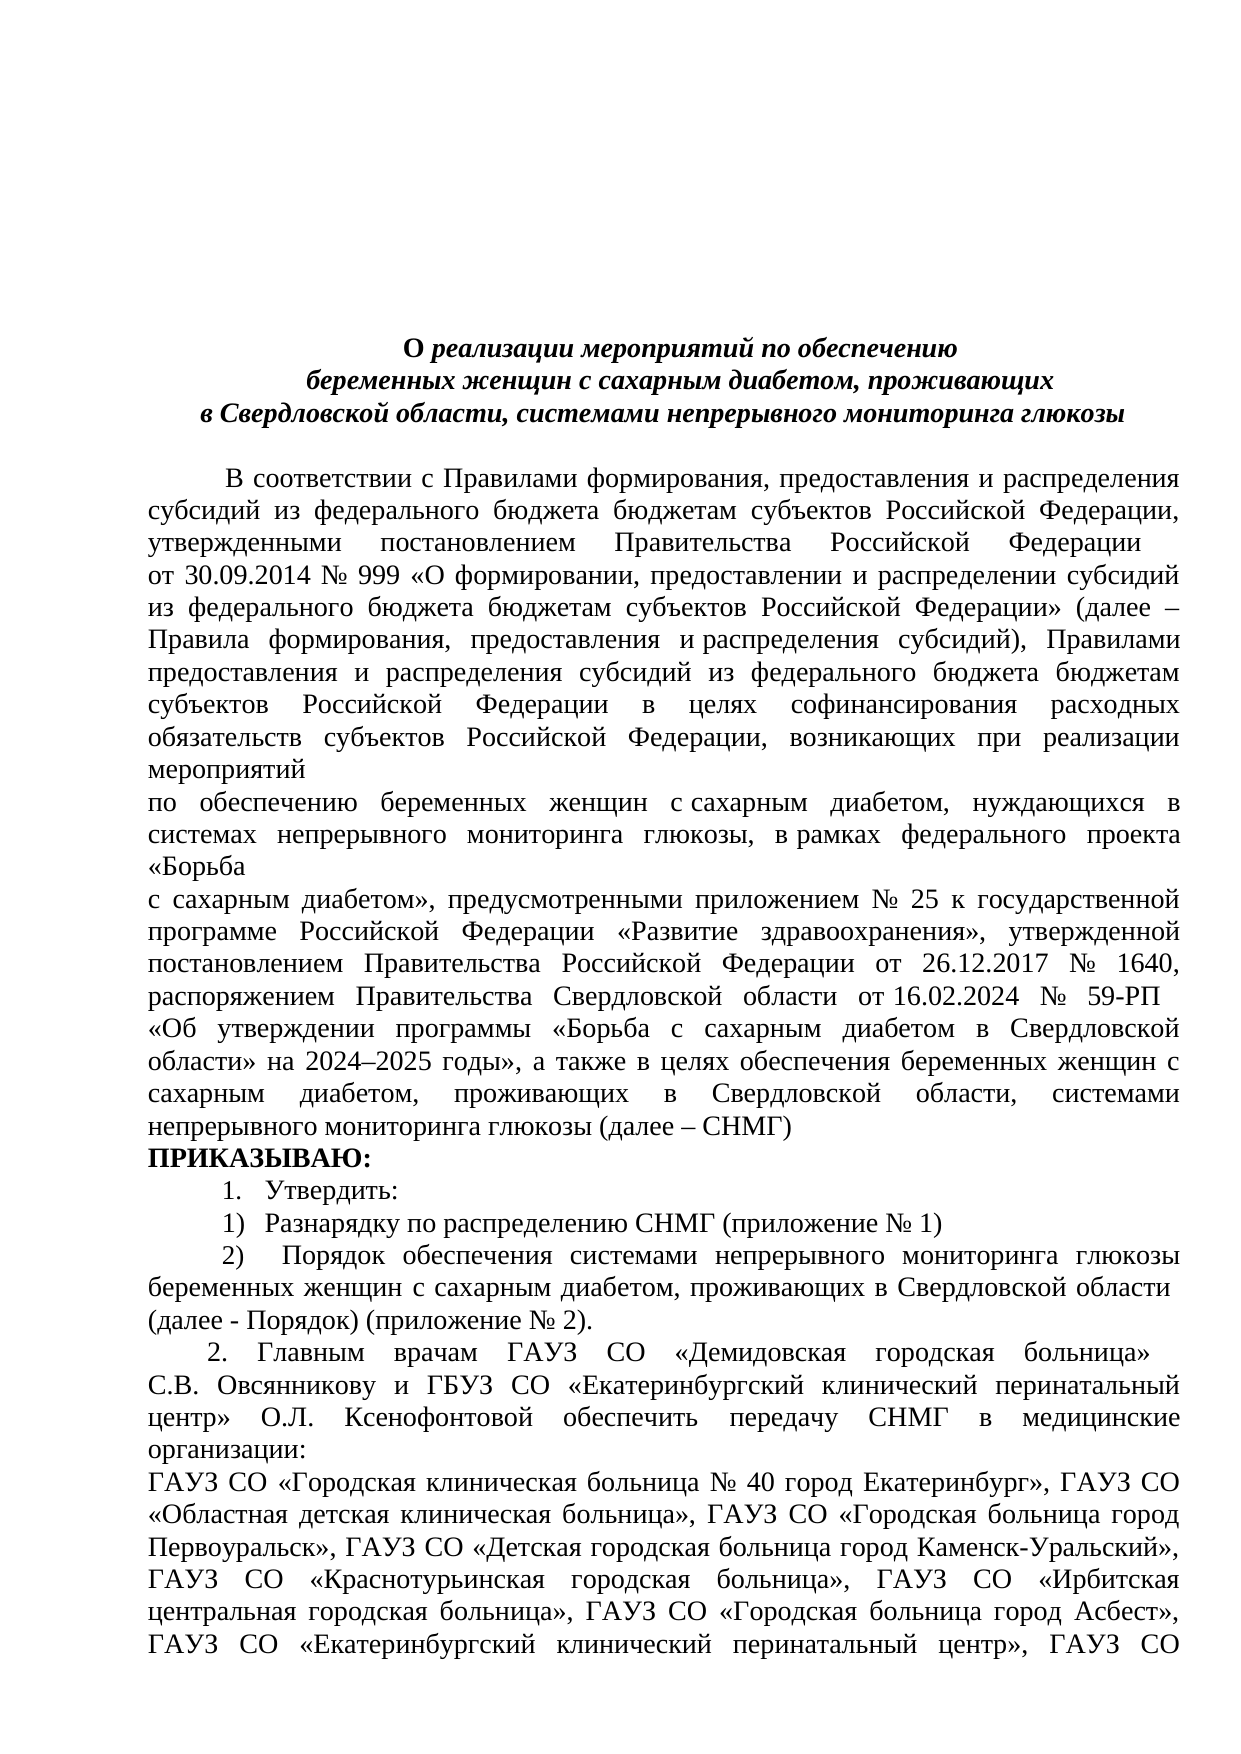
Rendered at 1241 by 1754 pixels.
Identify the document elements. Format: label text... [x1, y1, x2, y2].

text В соответствии с Правилами формирования, предоставления и распределения субсидий из федерального бюджета бюджетам субъектов Российской Федерации, утвержденными постановлением Правительства Российской Федерации от 30.09.2014 № 999 «О формировании, предоставлении и распределении субсидий из федерального бюджета бюджетам субъектов Российской Федерации» (далее – Правила формирования, предоставления и распределения субсидий), Правилами предоставления и распределения субсидий из федерального бюджета бюджетам субъектов Российской Федерации в целях софинансирования расходных обязательств субъектов Российской Федерации, возникающих при реализации мероприятий по обеспечению беременных женщин с сахарным диабетом, нуждающихся в системах непрерывного мониторинга глюкозы, в рамках федерального проекта «Борьба с сахарным диабетом», предусмотренными приложением № 25 к государственной программе Российской Федерации «Развитие здравоохранения», утвержденной постановлением Правительства Российской Федерации от 26.12.2017 № 1640, распоряжением Правительства Свердловской области от 16.02.2024 № 59-РП «Об утверждении программы «Борьба с сахарным диабетом в Свердловской области» на 2024–2025 годы», а также в целях обеспечения беременных женщин с сахарным диабетом, проживающих в Свердловской области, системами непрерывного мониторинга глюкозы (далее – СНМГ) [148, 461, 1181, 1141]
text беременных женщин с сахарным диабетом, проживающих [148, 363, 1181, 396]
list Разнарядку по распределению СНМГ (приложение № 1) [148, 1206, 1181, 1238]
text в Свердловской области, системами непрерывного мониторинга глюкозы [148, 396, 1181, 428]
list Порядок обеспечения системами непрерывного мониторинга глюкозы беременных женщин с сахарным диабетом, проживающих в Свердловской области (далее - Порядок) (приложение № 2). [148, 1238, 1181, 1335]
list Утвердить: [148, 1173, 1181, 1206]
text ПРИКАЗЫВАЮ: [148, 1141, 1181, 1173]
text О реализации мероприятий по обеспечению [148, 331, 1181, 363]
text 2. Главным врачам ГАУЗ СО «Демидовская городская больница» С.В. Овсянникову и ГБУЗ СО «Екатеринбургский клинический перинатальный центр» О.Л. Ксенофонтовой обеспечить передачу СНМГ в медицинские организации: ГАУЗ СО «Городская клиническая больница № 40 город Екатеринбург», ГАУЗ СО «Областная детская клиническая больница», ГАУЗ СО «Городская больница город Первоуральск», ГАУЗ СО «Детская городская больница город Каменск-Уральский», ГАУЗ СО «Краснотурьинская городская больница», ГАУЗ СО «Ирбитская центральная городская больница», ГАУЗ СО «Городская больница город Асбест», ГАУЗ СО «Екатеринбургский клинический перинатальный центр», ГАУЗ СО [148, 1335, 1181, 1659]
